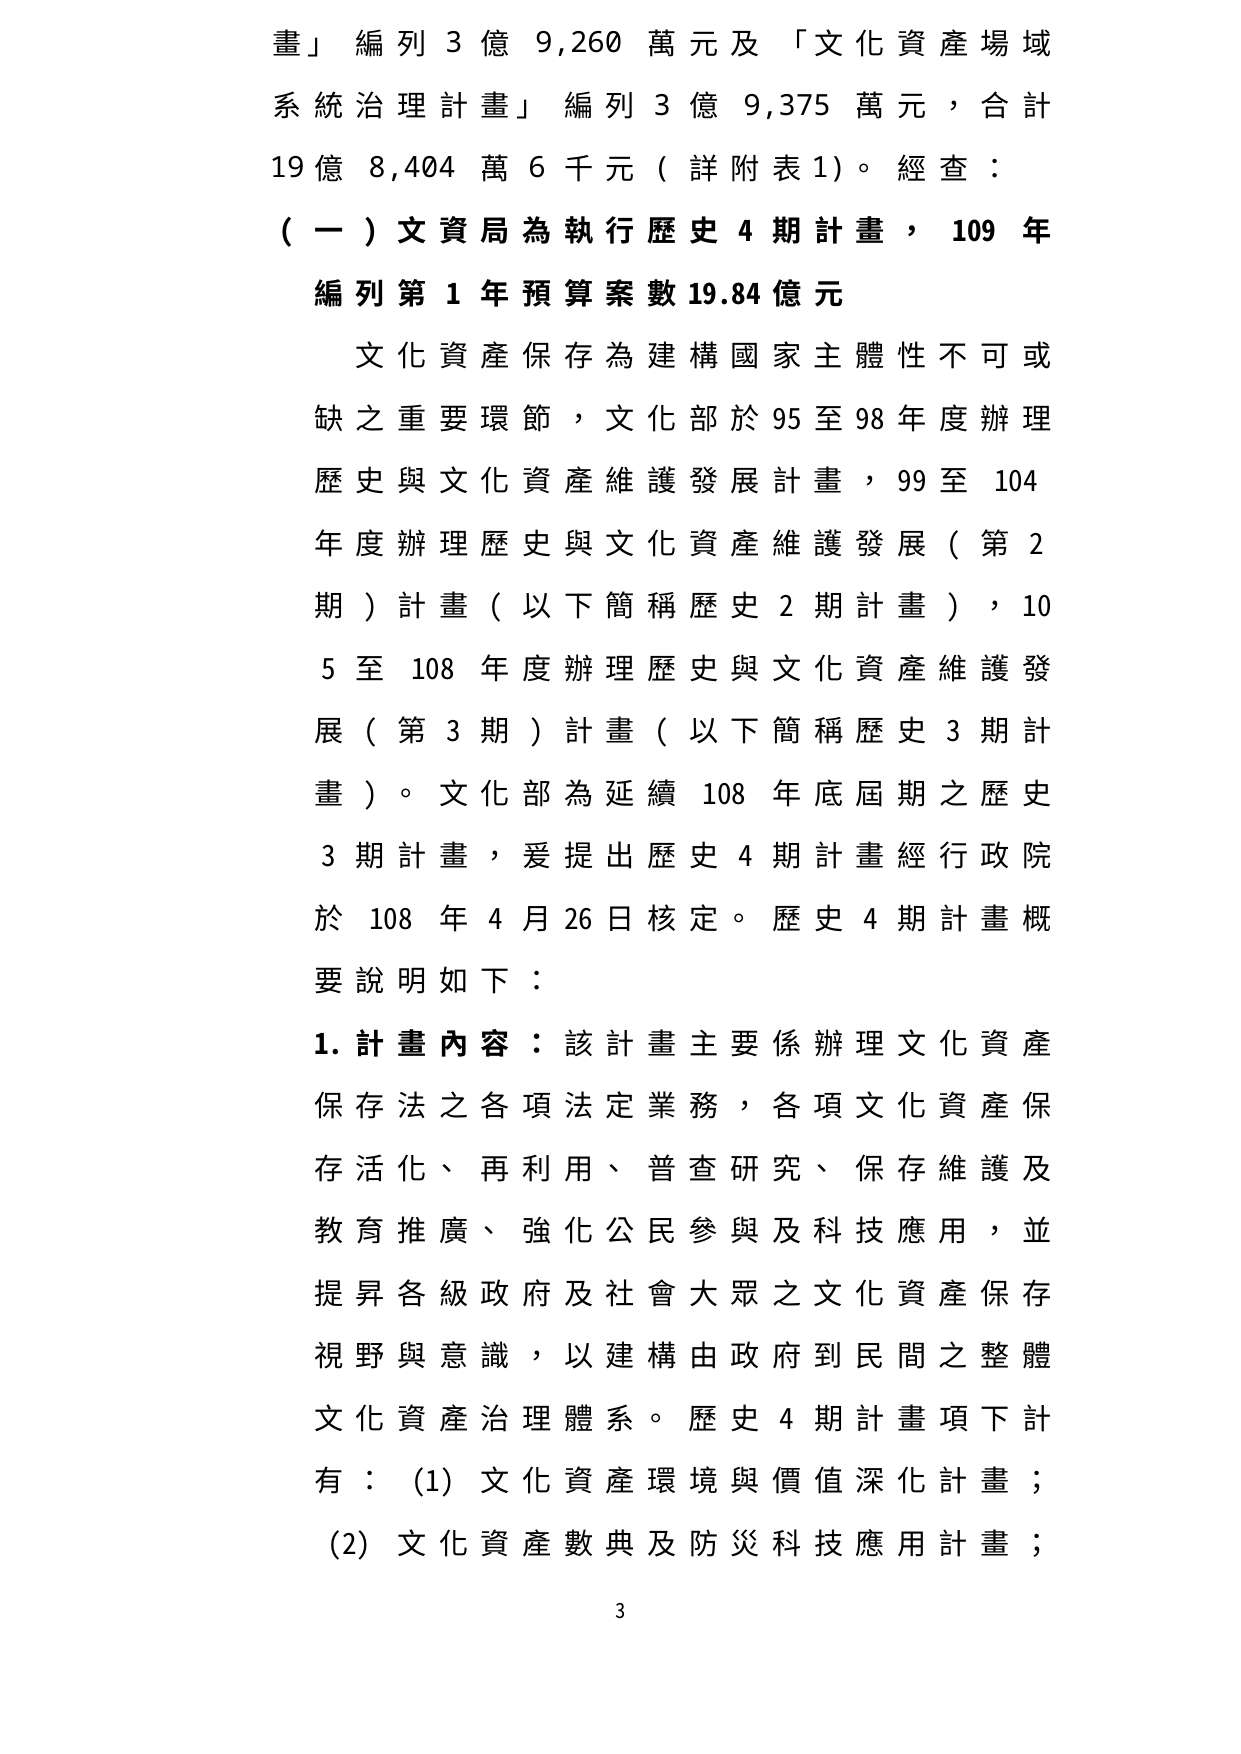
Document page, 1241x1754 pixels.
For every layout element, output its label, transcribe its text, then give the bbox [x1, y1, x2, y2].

text (一)文資局為執行歷史4期計畫，109年編列第1年預算案數19.84億元 [242, 187, 1058, 312]
text 畫」編列3億9,260萬元及「文化資產場域系統治理計畫」編列3億9,375萬元，合計19億8,404萬6千元(詳附表1)。經查： [242, 0, 1058, 187]
text 1.計畫內容：該計畫主要係辦理文化資產保存法之各項法定業務，各項文化資產保存活化、再利用、普查研究、保存維護及教育推廣、強化公民參與及科技應用，並提昇各級政府及社會大眾之文化資產保存視野與意識，以建構由政府到民間之整體文化資產治理體系。歷史4期計畫項下計有：(1)文化資產環境與價值深化計畫；(2)文化資產數典及防災科技應用計畫； [271, 1000, 1058, 1562]
text 文化資產保存為建構國家主體性不可或缺之重要環節，文化部於95至98年度辦理歷史與文化資產維護發展計畫，99至104年度辦理歷史與文化資產維護發展(第2期)計畫(以下簡稱歷史2期計畫)，105至108年度辦理歷史與文化資產維護發展(第3期)計畫(以下簡稱歷史3期計畫)。文化部為延續108年底屆期之歷史3期計畫，爰提出歷史4期計畫經行政院於108年4月26日核定。歷史4期計畫概要說明如下： [271, 312, 1058, 1000]
